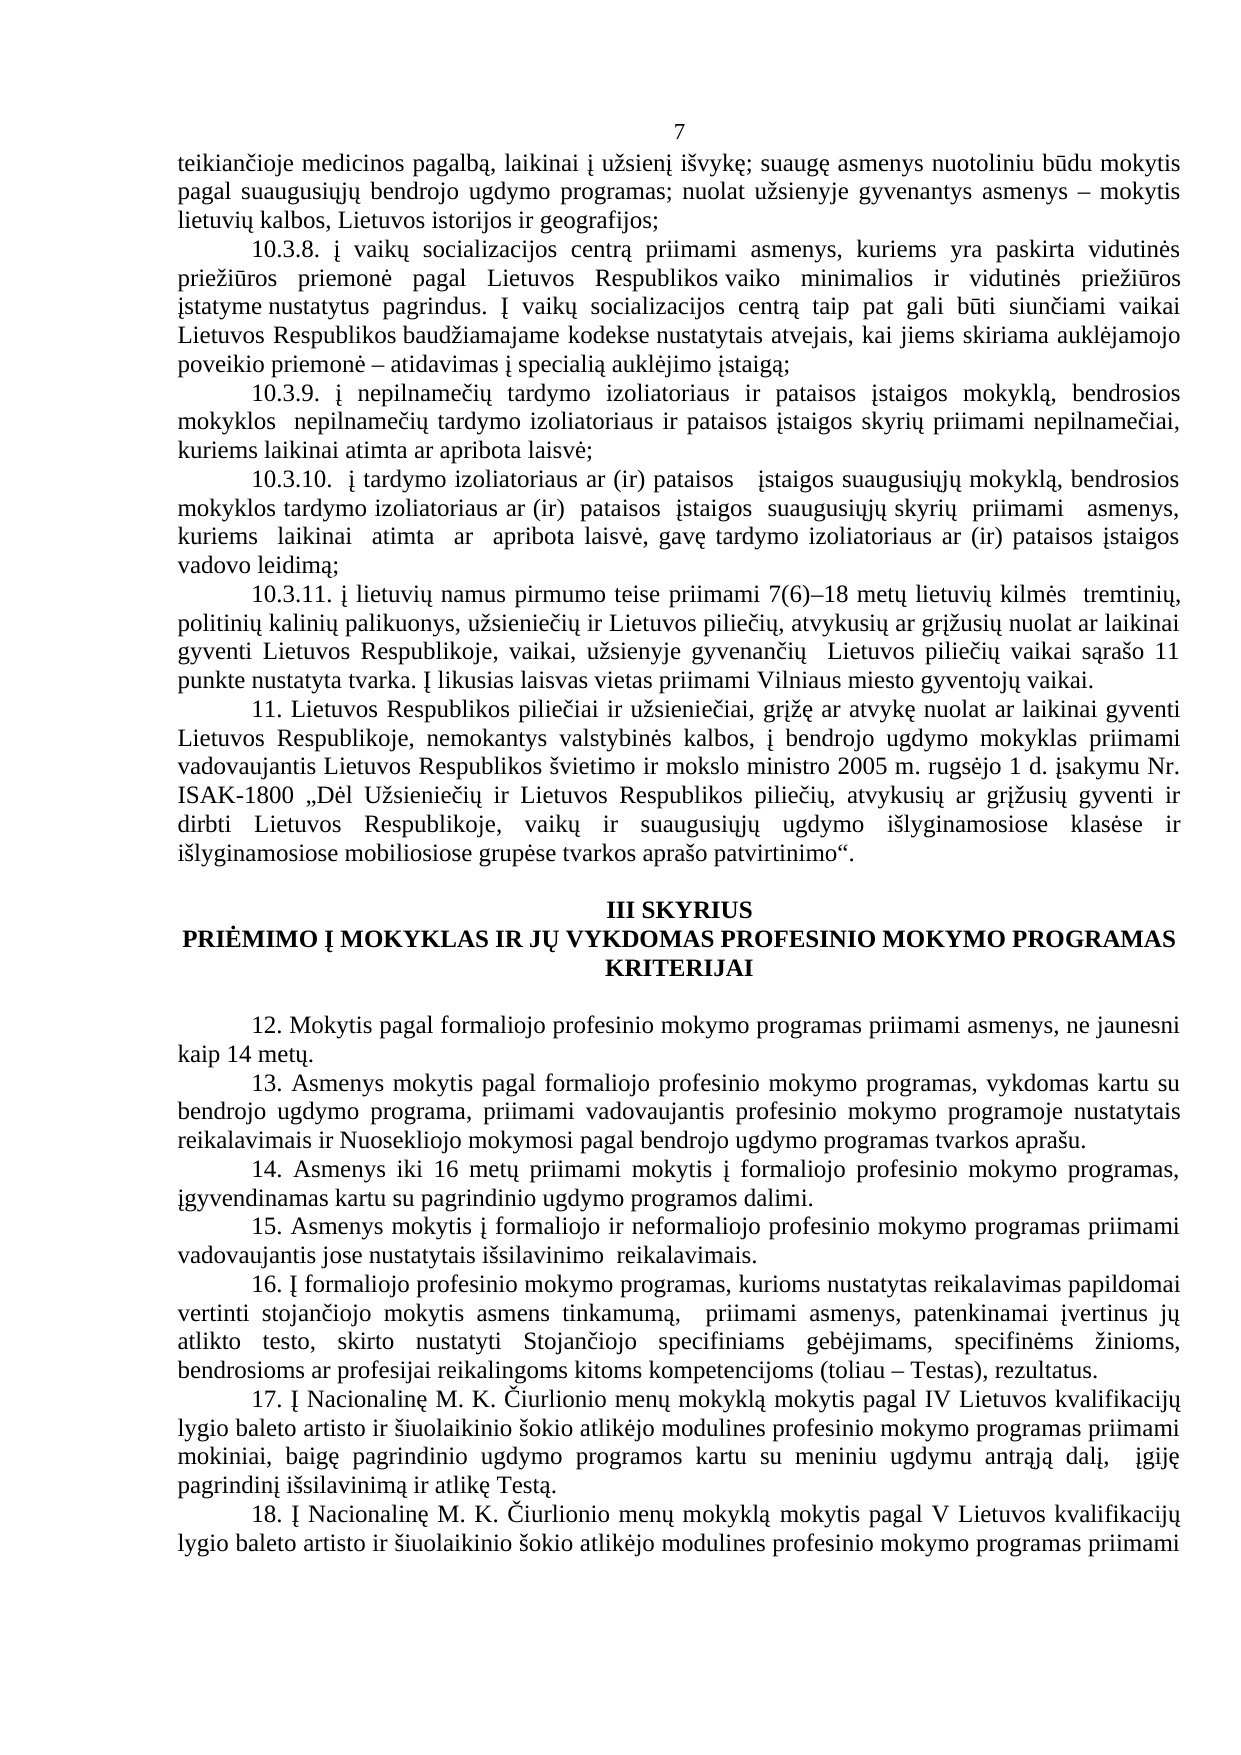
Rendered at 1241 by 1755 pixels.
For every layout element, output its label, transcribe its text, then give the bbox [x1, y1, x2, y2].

text 10.3.9. į nepilnamečių tardymo izoliatoriaus ir pataisos įstaigos mokyklą, bendrosios mokyklos nepilnamečių tardymo izoliatoriaus ir pataisos įstaigos skyrių priimami nepilnamečiai, kuriems laikinai atimta ar apribota laisvė; [177, 378, 1181, 464]
text PRIĖMIMO Į MOKYKLAS IR JŲ VYKDOMAS PROFESINIO MOKYMO PROGRAMAS KRITERIJAI [177, 924, 1181, 981]
text 16. Į formaliojo profesinio mokymo programas, kurioms nustatytas reikalavimas papildomai vertinti stojančiojo mokytis asmens tinkamumą, priimami asmenys, patenkinamai įvertinus jų atlikto testo, skirto nustatyti Stojančiojo specifiniams gebėjimams, specifinėms žinioms, bendrosioms ar profesijai reikalingoms kitoms kompetencijoms (toliau – Testas), rezultatus. [177, 1269, 1181, 1384]
text III SKYRIUS [177, 895, 1181, 924]
text teikiančioje medicinos pagalbą, laikinai į užsienį išvykę; suaugę asmenys nuotoliniu būdu mokytis pagal suaugusiųjų bendrojo ugdymo programas; nuolat užsienyje gyvenantys asmenys – mokytis lietuvių kalbos, Lietuvos istorijos ir geografijos; [177, 148, 1181, 234]
text 13. Asmenys mokytis pagal formaliojo profesinio mokymo programas, vykdomas kartu su bendrojo ugdymo programa, priimami vadovaujantis profesinio mokymo programoje nustatytais reikalavimais ir Nuosekliojo mokymosi pagal bendrojo ugdymo programas tvarkos aprašu. [177, 1068, 1181, 1154]
text 17. Į Nacionalinę M. K. Čiurlionio menų mokyklą mokytis pagal IV Lietuvos kvalifikacijų lygio baleto artisto ir šiuolaikinio šokio atlikėjo modulines profesinio mokymo programas priimami mokiniai, baigę pagrindinio ugdymo programos kartu su meniniu ugdymu antrąją dalį, įgiję pagrindinį išsilavinimą ir atlikę Testą. [177, 1384, 1181, 1499]
text 10.3.8. į vaikų socializacijos centrą priimami asmenys, kuriems yra paskirta vidutinės priežiūros priemonė pagal Lietuvos Respublikos vaiko minimalios ir vidutinės priežiūros įstatyme nustatytus pagrindus. Į vaikų socializacijos centrą taip pat gali būti siunčiami vaikai Lietuvos Respublikos baudžiamajame kodekse nustatytais atvejais, kai jiems skiriama auklėjamojo poveikio priemonė – atidavimas į specialią auklėjimo įstaigą; [177, 234, 1181, 378]
text 18. Į Nacionalinę M. K. Čiurlionio menų mokyklą mokytis pagal V Lietuvos kvalifikacijų lygio baleto artisto ir šiuolaikinio šokio atlikėjo modulines profesinio mokymo programas priimami [177, 1499, 1181, 1556]
text 14. Asmenys iki 16 metų priimami mokytis į formaliojo profesinio mokymo programas, įgyvendinamas kartu su pagrindinio ugdymo programos dalimi. [177, 1154, 1181, 1211]
text 10.3.11. į lietuvių namus pirmumo teise priimami 7(6)–18 metų lietuvių kilmės tremtinių, politinių kalinių palikuonys, užsieniečių ir Lietuvos piliečių, atvykusių ar grįžusių nuolat ar laikinai gyventi Lietuvos Respublikoje, vaikai, užsienyje gyvenančių Lietuvos piliečių vaikai sąrašo 11 punkte nustatyta tvarka. Į likusias laisvas vietas priimami Vilniaus miesto gyventojų vaikai. [177, 579, 1181, 694]
text 15. Asmenys mokytis į formaliojo ir neformaliojo profesinio mokymo programas priimami vadovaujantis jose nustatytais išsilavinimo reikalavimais. [177, 1211, 1181, 1269]
text 12. Mokytis pagal formaliojo profesinio mokymo programas priimami asmenys, ne jaunesni kaip 14 metų. [177, 1010, 1181, 1068]
text 10.3.10. į tardymo izoliatoriaus ar (ir) pataisos įstaigos suaugusiųjų mokyklą, bendrosios mokyklos tardymo izoliatoriaus ar (ir) pataisos įstaigos suaugusiųjų skyrių priimami asmenys, kuriems laikinai atimta ar apribota laisvė, gavę tardymo izoliatoriaus ar (ir) pataisos įstaigos vadovo leidimą; [177, 464, 1181, 579]
text 11. Lietuvos Respublikos piliečiai ir užsieniečiai, grįžę ar atvykę nuolat ar laikinai gyventi Lietuvos Respublikoje, nemokantys valstybinės kalbos, į bendrojo ugdymo mokyklas priimami vadovaujantis Lietuvos Respublikos švietimo ir mokslo ministro 2005 m. rugsėjo 1 d. įsakymu Nr. ISAK-1800 „Dėl Užsieniečių ir Lietuvos Respublikos piliečių, atvykusių ar grįžusių gyventi ir dirbti Lietuvos Respublikoje, vaikų ir suaugusiųjų ugdymo išlyginamosiose klasėse ir išlyginamosiose mobiliosiose grupėse tvarkos aprašo patvirtinimo“. [177, 694, 1181, 866]
